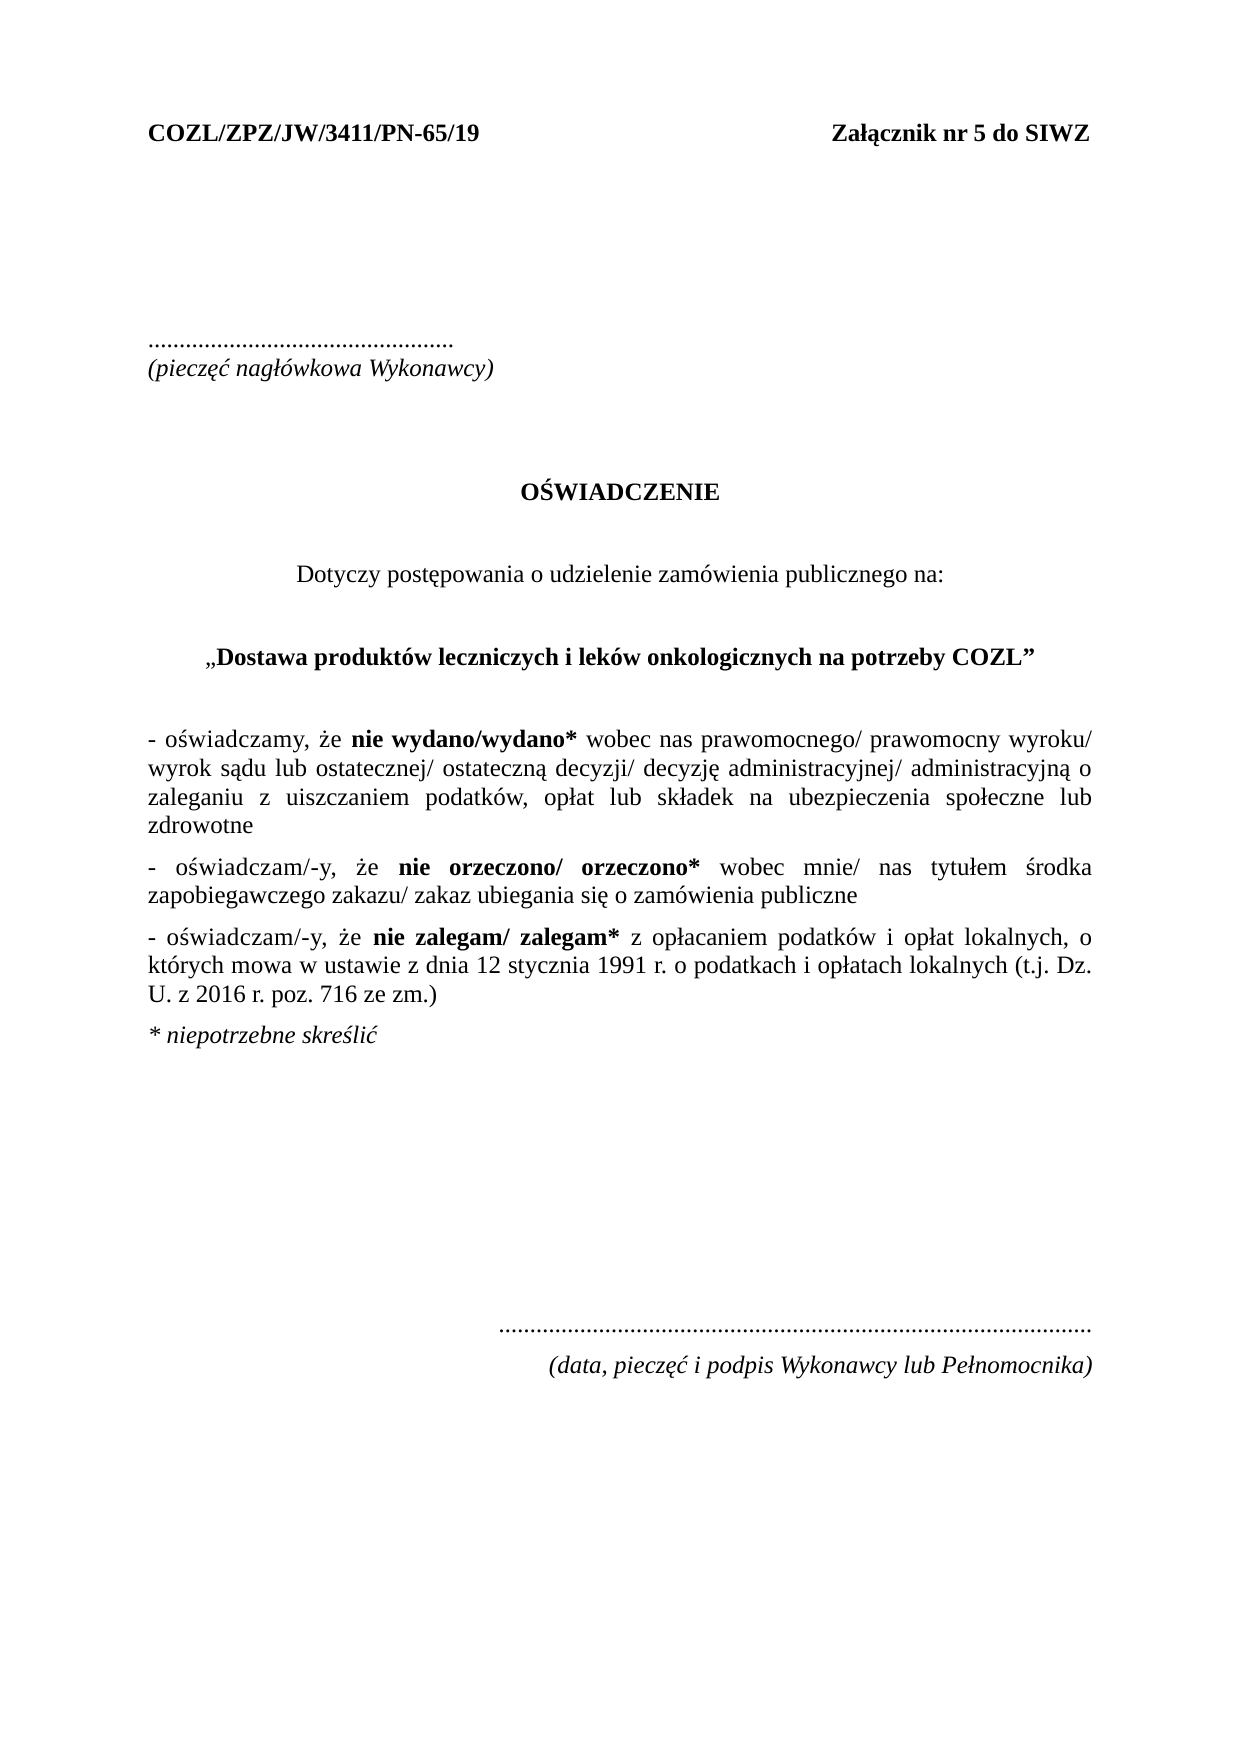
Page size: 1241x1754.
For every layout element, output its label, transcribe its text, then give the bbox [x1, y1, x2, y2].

text „Dostawa produktów leczniczych i leków onkologicznych na potrzeby COZL” [148, 642, 1093, 671]
text - oświadczam/-y, że nie zalegam/ zalegam* z opłacaniem podatków i opłat lokalnych, o których mowa w ustawie z dnia 12 stycznia 1991 r. o podatkach i opłatach lokalnych (t.j. Dz. U. z 2016 r. poz. 716 ze zm.) [148, 922, 1093, 1008]
text OŚWIADCZENIE [148, 477, 1093, 506]
text - oświadczamy, że nie wydano/wydano* wobec nas prawomocnego/ prawomocny wyroku/ wyrok sądu lub ostatecznej/ ostateczną decyzji/ decyzję administracyjnej/ administracyjną o zaleganiu z uiszczaniem podatków, opłat lub składek na ubezpieczenia społeczne lub zdrowotne [148, 724, 1093, 839]
text Dotyczy postępowania o udzielenie zamówienia publicznego na: [148, 559, 1093, 588]
text * niepotrzebne skreślić [148, 1021, 1093, 1049]
text - oświadczam/-y, że nie orzeczono/ orzeczono* wobec mnie/ nas tytułem środka zapobiegawczego zakazu/ zakaz ubiegania się o zamówienia publiczne [148, 852, 1093, 909]
text ............................................................................................... [148, 1309, 1093, 1338]
text ................................................. (pieczęć nagłówkowa Wykonawcy) [148, 324, 1093, 382]
text (data, pieczęć i podpis Wykonawcy lub Pełnomocnika) [148, 1351, 1093, 1379]
text COZL/ZPZ/JW/3411/PN-65/19 Załącznik nr 5 do SIWZ [148, 118, 1093, 147]
